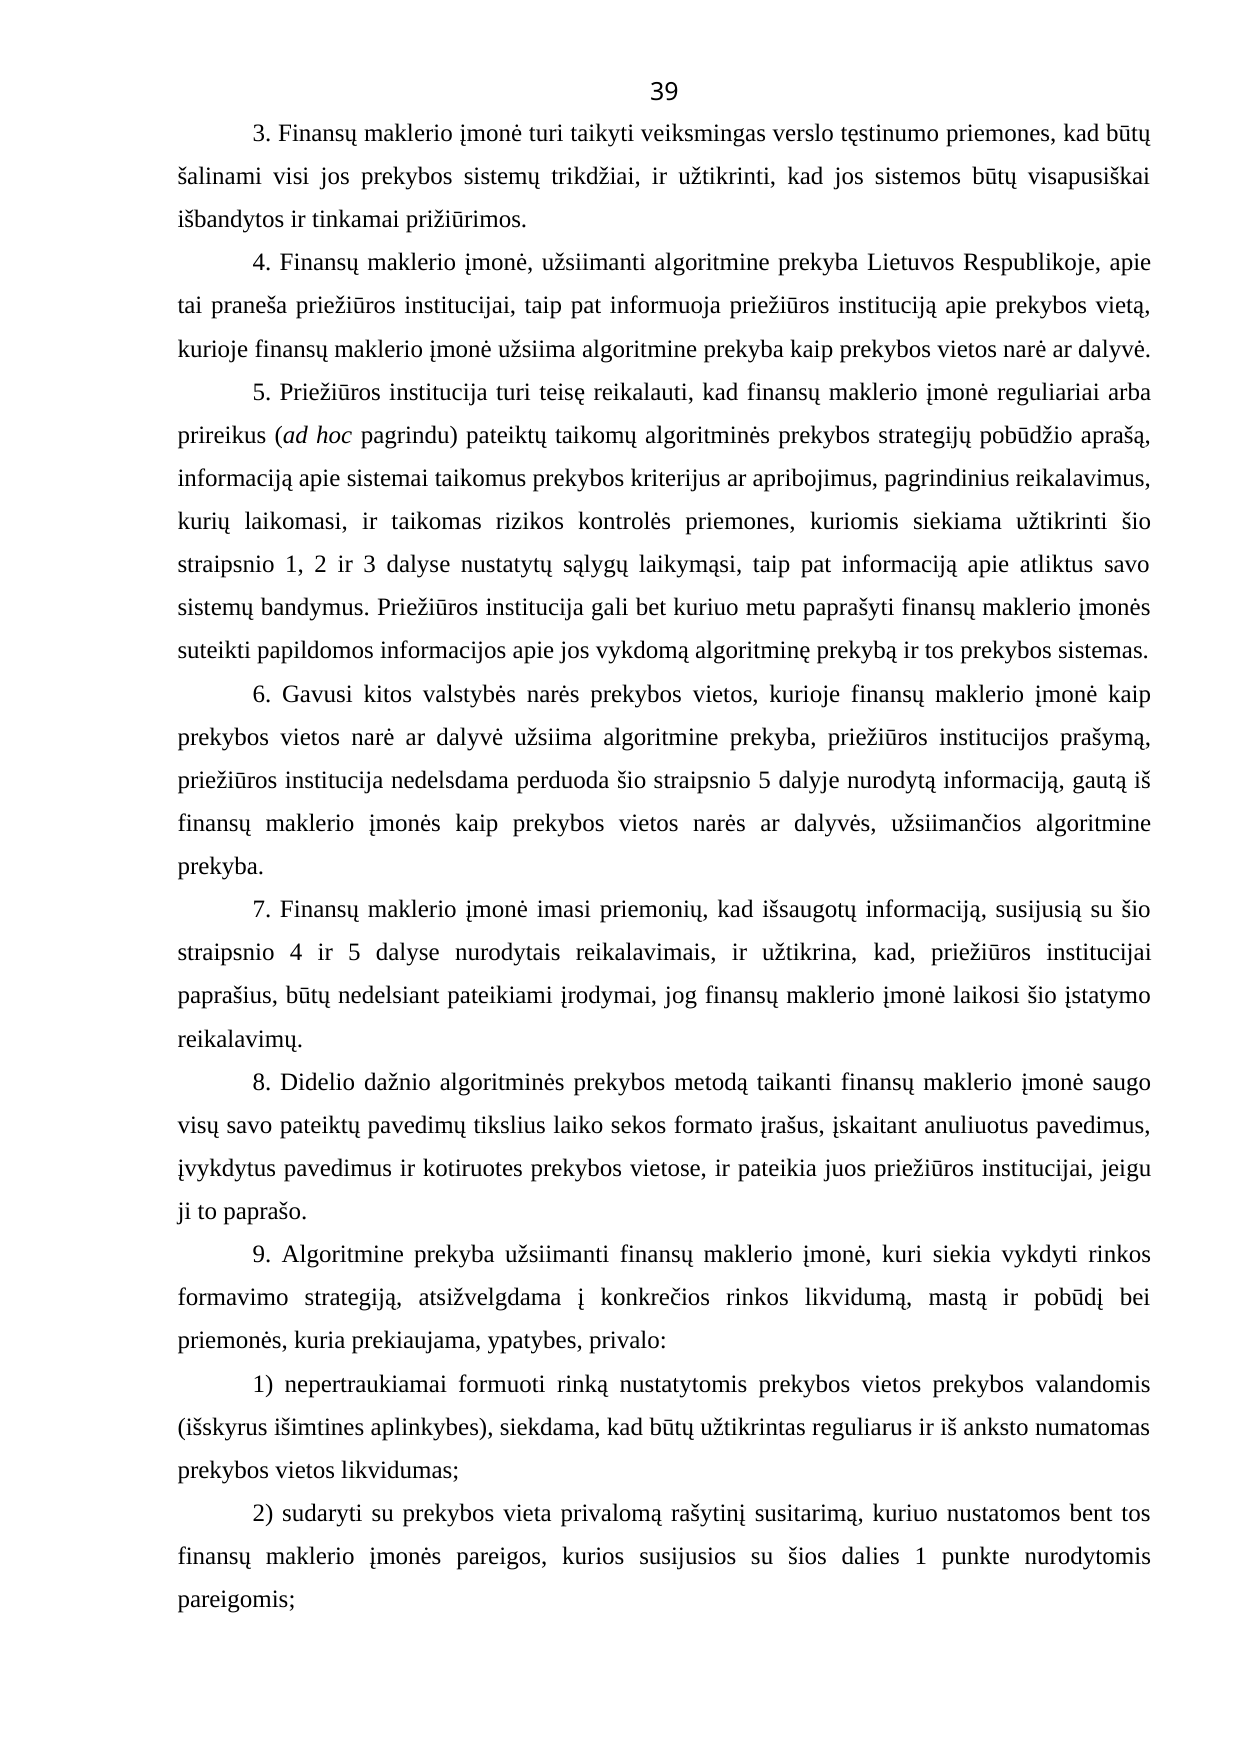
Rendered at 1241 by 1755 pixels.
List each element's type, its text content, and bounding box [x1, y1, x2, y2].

text 3. Finansų maklerio įmonė turi taikyti veiksmingas verslo tęstinumo priemones, kad būtų šalinami visi jos prekybos sistemų trikdžiai, ir užtikrinti, kad jos sistemos būtų visapusiškai išbandytos ir tinkamai prižiūrimos. [177, 118, 1152, 233]
text 9. Algoritmine prekyba užsiimanti finansų maklerio įmonė, kuri siekia vykdyti rinkos formavimo strategiją, atsižvelgdama į konkrečios rinkos likvidumą, mastą ir pobūdį bei priemonės, kuria prekiaujama, ypatybes, privalo: [177, 1239, 1152, 1354]
text 1) nepertraukiamai formuoti rinką nustatytomis prekybos vietos prekybos valandomis (išskyrus išimtines aplinkybes), siekdama, kad būtų užtikrintas reguliarus ir iš anksto numatomas prekybos vietos likvidumas; [177, 1369, 1152, 1484]
text 6. Gavusi kitos valstybės narės prekybos vietos, kurioje finansų maklerio įmonė kaip prekybos vietos narė ar dalyvė užsiima algoritmine prekyba, priežiūros institucijos prašymą, priežiūros institucija nedelsdama perduoda šio straipsnio 5 dalyje nurodytą informaciją, gautą iš finansų maklerio įmonės kaip prekybos vietos narės ar dalyvės, užsiimančios algoritmine prekyba. [177, 679, 1152, 880]
text 8. Didelio dažnio algoritminės prekybos metodą taikanti finansų maklerio įmonė saugo visų savo pateiktų pavedimų tikslius laiko sekos formato įrašus, įskaitant anuliuotus pavedimus, įvykdytus pavedimus ir kotiruotes prekybos vietose, ir pateikia juos priežiūros institucijai, jeigu ji to paprašo. [177, 1067, 1152, 1225]
text 2) sudaryti su prekybos vieta privalomą rašytinį susitarimą, kuriuo nustatomos bent tos finansų maklerio įmonės pareigos, kurios susijusios su šios dalies 1 punkte nurodytomis pareigomis; [177, 1498, 1152, 1613]
text 7. Finansų maklerio įmonė imasi priemonių, kad išsaugotų informaciją, susijusią su šio straipsnio 4 ir 5 dalyse nurodytais reikalavimais, ir užtikrina, kad, priežiūros institucijai paprašius, būtų nedelsiant pateikiami įrodymai, jog finansų maklerio įmonė laikosi šio įstatymo reikalavimų. [177, 894, 1152, 1052]
text 5. Priežiūros institucija turi teisę reikalauti, kad finansų maklerio įmonė reguliariai arba prireikus (ad hoc pagrindu) pateiktų taikomų algoritminės prekybos strategijų pobūdžio aprašą, informaciją apie sistemai taikomus prekybos kriterijus ar apribojimus, pagrindinius reikalavimus, kurių laikomasi, ir taikomas rizikos kontrolės priemones, kuriomis siekiama užtikrinti šio straipsnio 1, 2 ir 3 dalyse nustatytų sąlygų laikymąsi, taip pat informaciją apie atliktus savo sistemų bandymus. Priežiūros institucija gali bet kuriuo metu paprašyti finansų maklerio įmonės suteikti papildomos informacijos apie jos vykdomą algoritminę prekybą ir tos prekybos sistemas. [177, 377, 1152, 664]
text 4. Finansų maklerio įmonė, užsiimanti algoritmine prekyba Lietuvos Respublikoje, apie tai praneša priežiūros institucijai, taip pat informuoja priežiūros instituciją apie prekybos vietą, kurioje finansų maklerio įmonė užsiima algoritmine prekyba kaip prekybos vietos narė ar dalyvė. [177, 247, 1152, 362]
